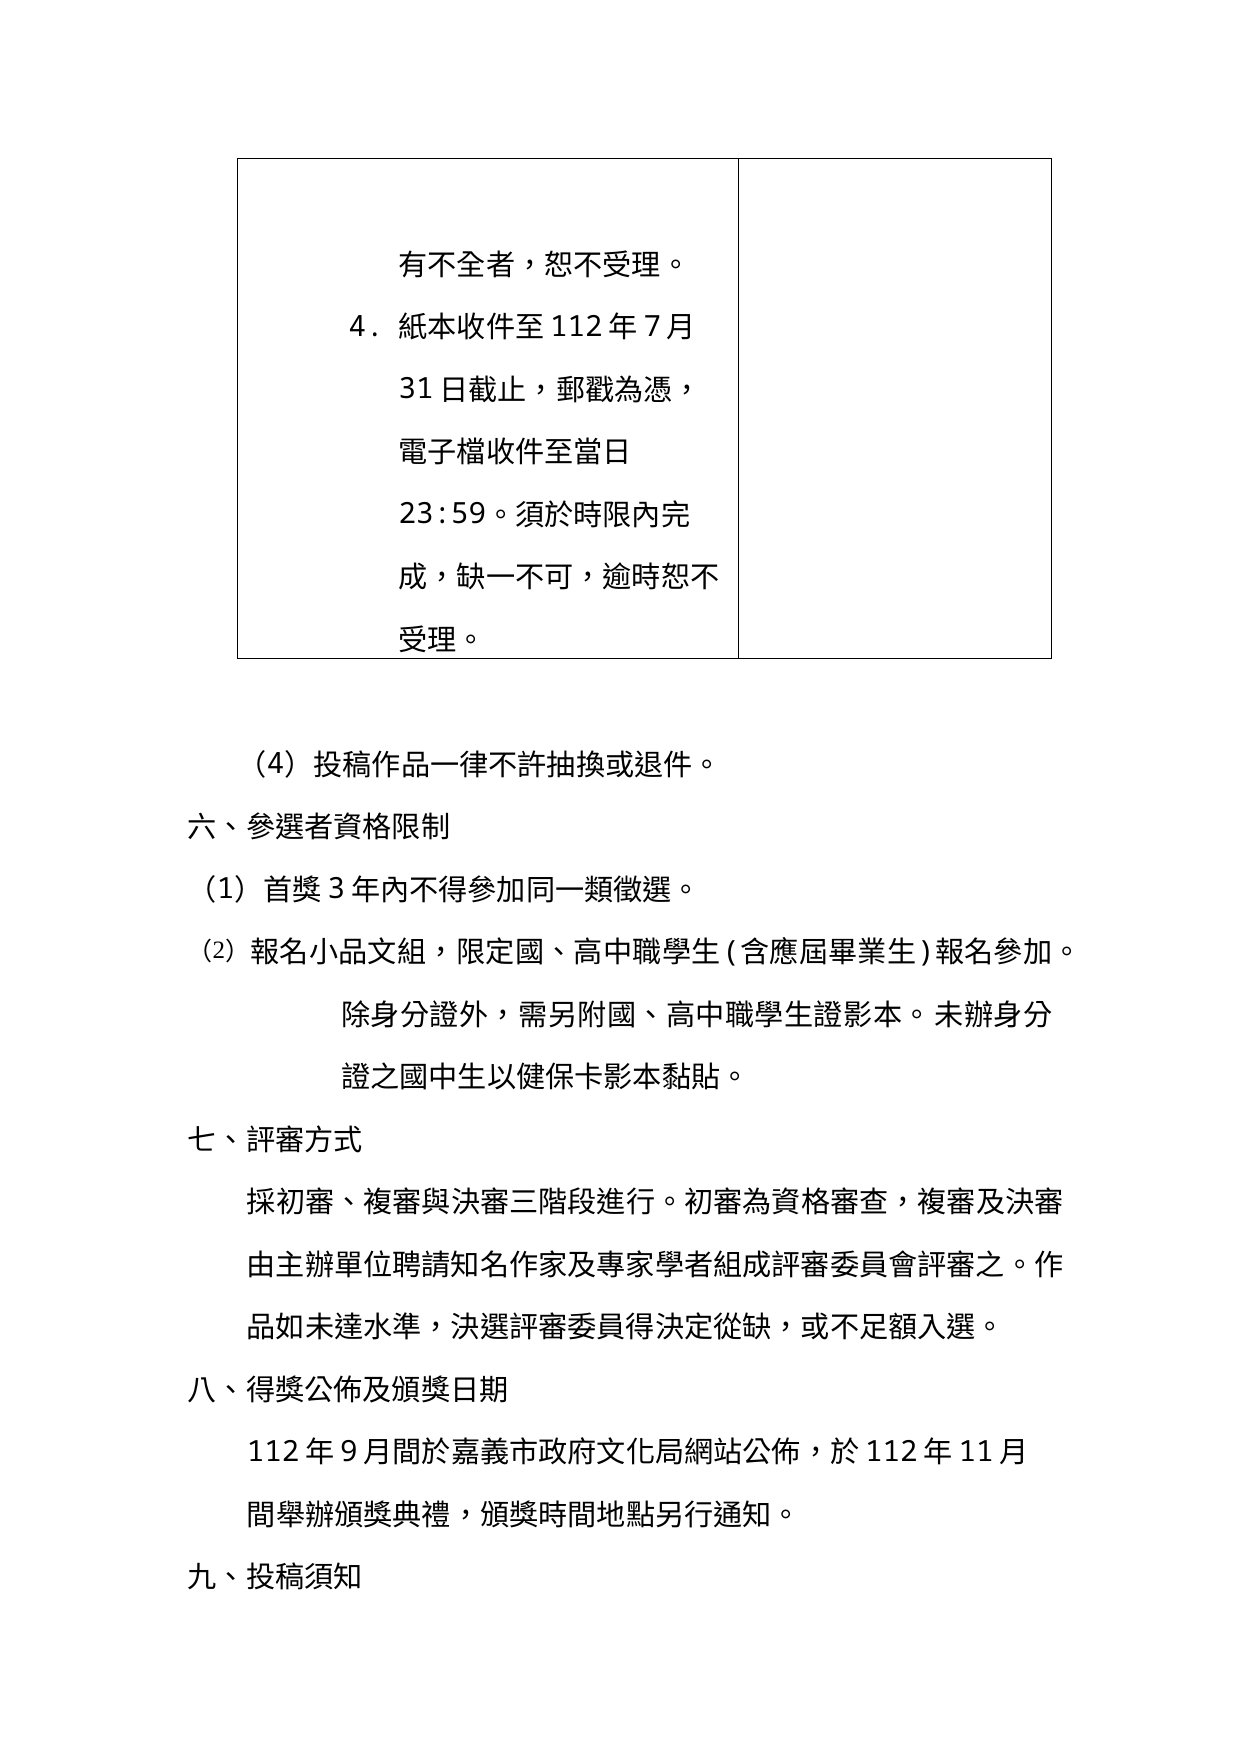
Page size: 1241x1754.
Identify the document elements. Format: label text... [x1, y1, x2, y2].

text 九、投稿須知 [187, 1533, 1053, 1596]
text 112年9月間於嘉義市政府文化局網站公佈，於112年11月間舉辦頒獎典禮，頒獎時間地點另行通知。 [247, 1408, 1053, 1533]
text 七、評審方式 [187, 1096, 1053, 1158]
text 六、參選者資格限制 [187, 783, 1053, 846]
text 採初審、複審與決審三階段進行。初審為資格審查，複審及決審由主辦單位聘請知名作家及專家學者組成評審委員會評審之。作品如未達水準，決選評審委員得決定從缺，或不足額入選。 [246, 1158, 1076, 1346]
list 報名小品文組，限定國、高中職學生(含應屆畢業生)報名參加。除身分證外，需另附國、高中職學生證影本。未辦身分證之國中生以健保卡影本黏貼。 [187, 908, 1053, 1096]
list 投稿作品一律不許抽換或退件。 [237, 721, 1053, 783]
text 八、得獎公佈及頒獎日期 [187, 1346, 1053, 1408]
list 首獎3年內不得參加同一類徵選。 [187, 846, 1053, 908]
table_cell 於嘉義市圖書館網站下載報名表及授權同意書（網址https://reurl.cc/Q4lzVb）。 請填妥相關報名表格及授權同意書各1份，連同作品一式5份裝入大於A4之信封，以電腦打字列印，（字體新細明體，12級字，左邊裝訂，稿件不得署名或附任何註記及符號且不得另加封面）。 請使用附件4制式封面貼於信封外，並於封面上勾選應徵類別及送件確認項目，應徵多類者，請分別封裝掛號郵寄並分開傳送電子檔。作品及報名表件word檔請寄至chiayili608@gmail.com，並註明主旨：徵選類別-姓名。以上資料若有不全者，恕不受理。 紙本收件至112年7月31日截止，郵戳為憑，電子檔收件至當日23:59。須於時限內完成，缺一不可，逾時恕不受理。 [238, 159, 738, 658]
table_cell [739, 159, 1051, 658]
